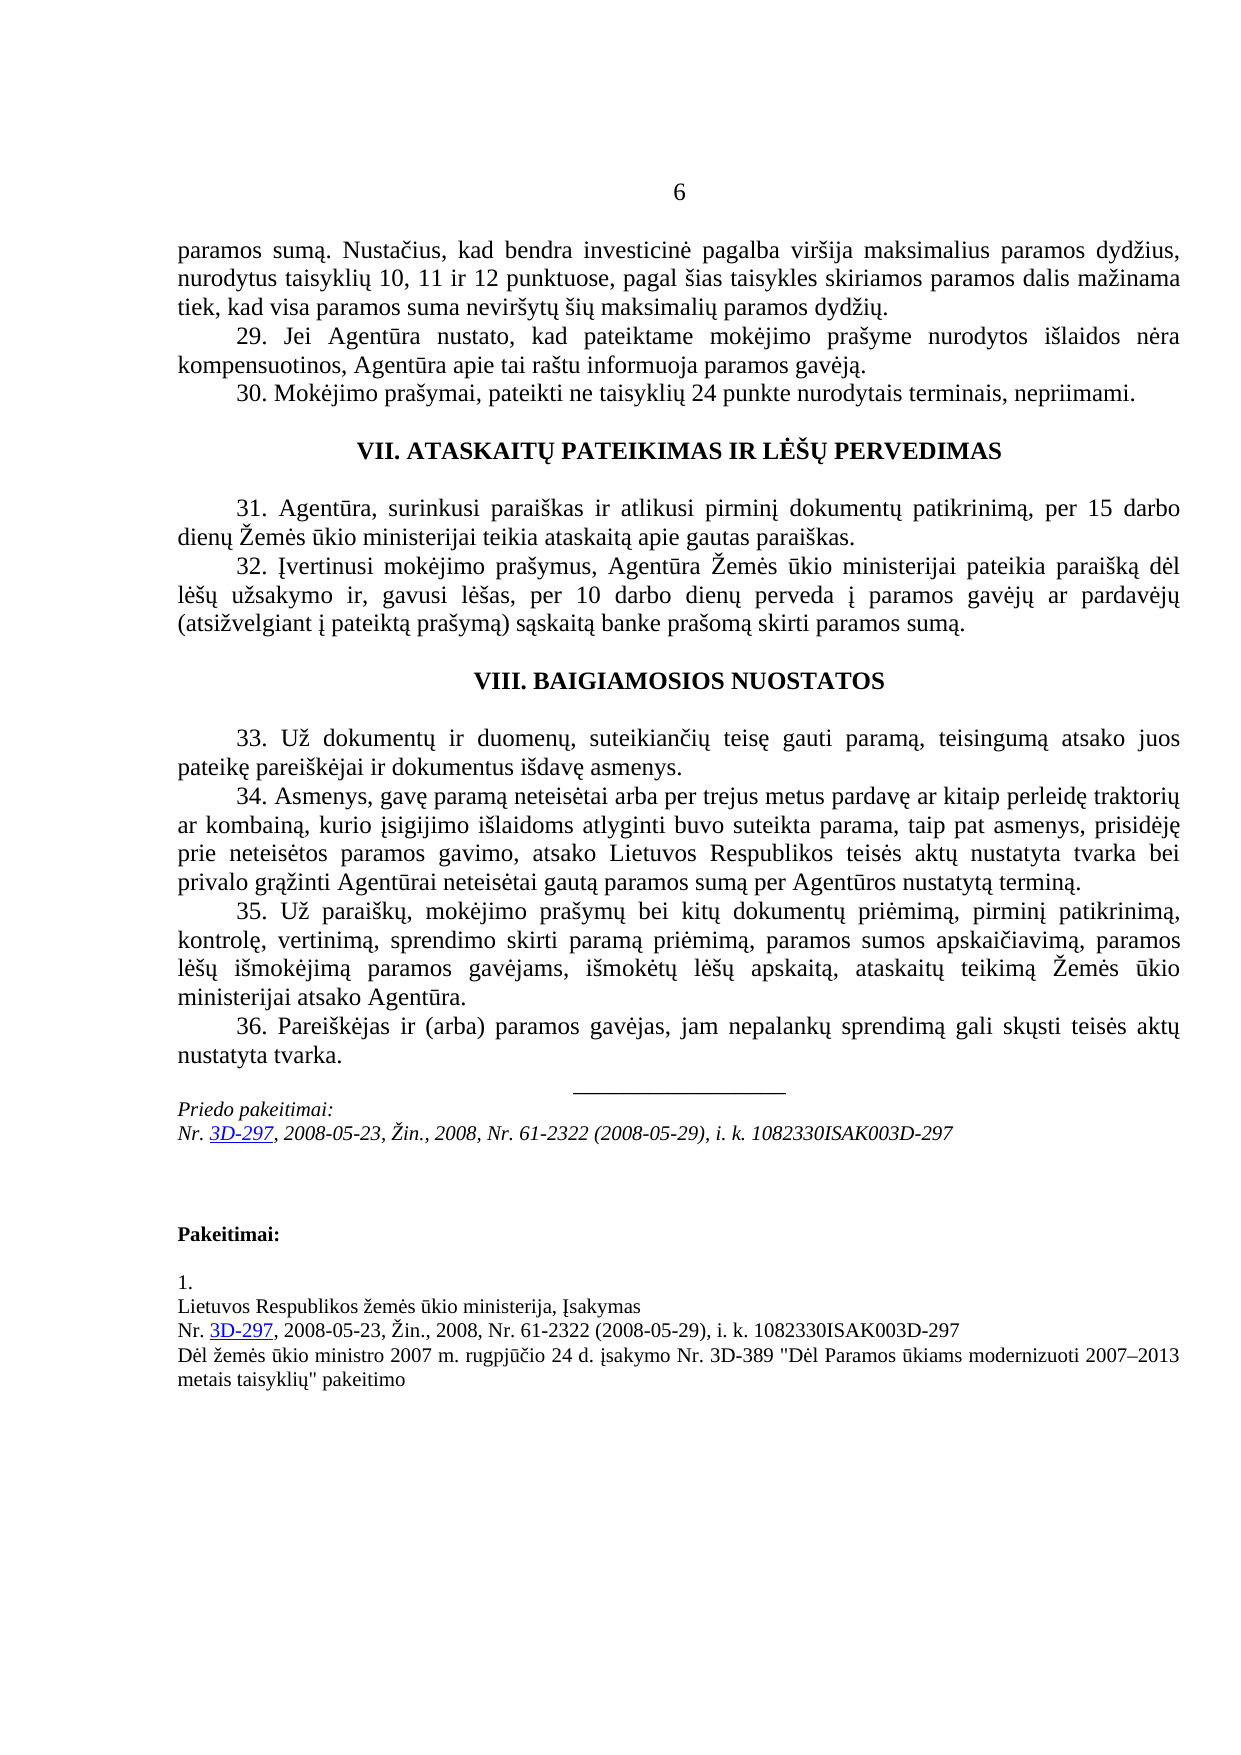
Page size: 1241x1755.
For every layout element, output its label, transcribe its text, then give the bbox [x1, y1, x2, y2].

text paramos sumą. Nustačius, kad bendra investicinė pagalba viršija maksimalius paramos dydžius, nurodytus taisyklių 10, 11 ir 12 punktuose, pagal šias taisykles skiriamos paramos dalis mažinama tiek, kad visa paramos suma neviršytų šių maksimalių paramos dydžių. [177, 235, 1181, 321]
text _________________ [177, 1068, 1181, 1097]
text Pakeitimai: [177, 1222, 1181, 1246]
text 1. [177, 1270, 1181, 1294]
text 29. Jei Agentūra nustato, kad pateiktame mokėjimo prašyme nurodytos išlaidos nėra kompensuotinos, Agentūra apie tai raštu informuoja paramos gavėją. [177, 321, 1181, 378]
text Nr. 3D-297, 2008-05-23, Žin., 2008, Nr. 61-2322 (2008-05-29), i. k. 1082330ISAK003D-297 [177, 1318, 1181, 1342]
text 35. Už paraiškų, mokėjimo prašymų bei kitų dokumentų priėmimą, pirminį patikrinimą, kontrolę, vertinimą, sprendimo skirti paramą priėmimą, paramos sumos apskaičiavimą, paramos lėšų išmokėjimą paramos gavėjams, išmokėtų lėšų apskaitą, ataskaitų teikimą Žemės ūkio ministerijai atsako Agentūra. [177, 896, 1181, 1011]
text VIII. BAIGIAMOSIOS NUOSTATOS [177, 666, 1181, 695]
text Lietuvos Respublikos žemės ūkio ministerija, Įsakymas [177, 1294, 1181, 1318]
text Priedo pakeitimai: [177, 1097, 1181, 1121]
text Nr. 3D-297, 2008-05-23, Žin., 2008, Nr. 61-2322 (2008-05-29), i. k. 1082330ISAK003D-297 [177, 1121, 1181, 1145]
text 31. Agentūra, surinkusi paraiškas ir atlikusi pirminį dokumentų patikrinimą, per 15 darbo dienų Žemės ūkio ministerijai teikia ataskaitą apie gautas paraiškas. [177, 493, 1181, 551]
text 34. Asmenys, gavę paramą neteisėtai arba per trejus metus pardavę ar kitaip perleidę traktorių ar kombainą, kurio įsigijimo išlaidoms atlyginti buvo suteikta parama, taip pat asmenys, prisidėję prie neteisėtos paramos gavimo, atsako Lietuvos Respublikos teisės aktų nustatyta tvarka bei privalo grąžinti Agentūrai neteisėtai gautą paramos sumą per Agentūros nustatytą terminą. [177, 781, 1181, 896]
text 32. Įvertinusi mokėjimo prašymus, Agentūra Žemės ūkio ministerijai pateikia paraišką dėl lėšų užsakymo ir, gavusi lėšas, per 10 darbo dienų perveda į paramos gavėjų ar pardavėjų (atsižvelgiant į pateiktą prašymą) sąskaitą banke prašomą skirti paramos sumą. [177, 551, 1181, 637]
text 30. Mokėjimo prašymai, pateikti ne taisyklių 24 punkte nurodytais terminais, nepriimami. [177, 378, 1181, 407]
text Dėl žemės ūkio ministro 2007 m. rugpjūčio 24 d. įsakymo Nr. 3D-389 "Dėl Paramos ūkiams modernizuoti 2007–2013 metais taisyklių" pakeitimo [177, 1342, 1181, 1391]
text 36. Pareiškėjas ir (arba) paramos gavėjas, jam nepalankų sprendimą gali skųsti teisės aktų nustatyta tvarka. [177, 1011, 1181, 1068]
text 33. Už dokumentų ir duomenų, suteikiančių teisę gauti paramą, teisingumą atsako juos pateikę pareiškėjai ir dokumentus išdavę asmenys. [177, 723, 1181, 781]
text VII. ATASKAITŲ PATEIKIMAS IR LĖŠŲ PERVEDIMAS [177, 436, 1181, 465]
